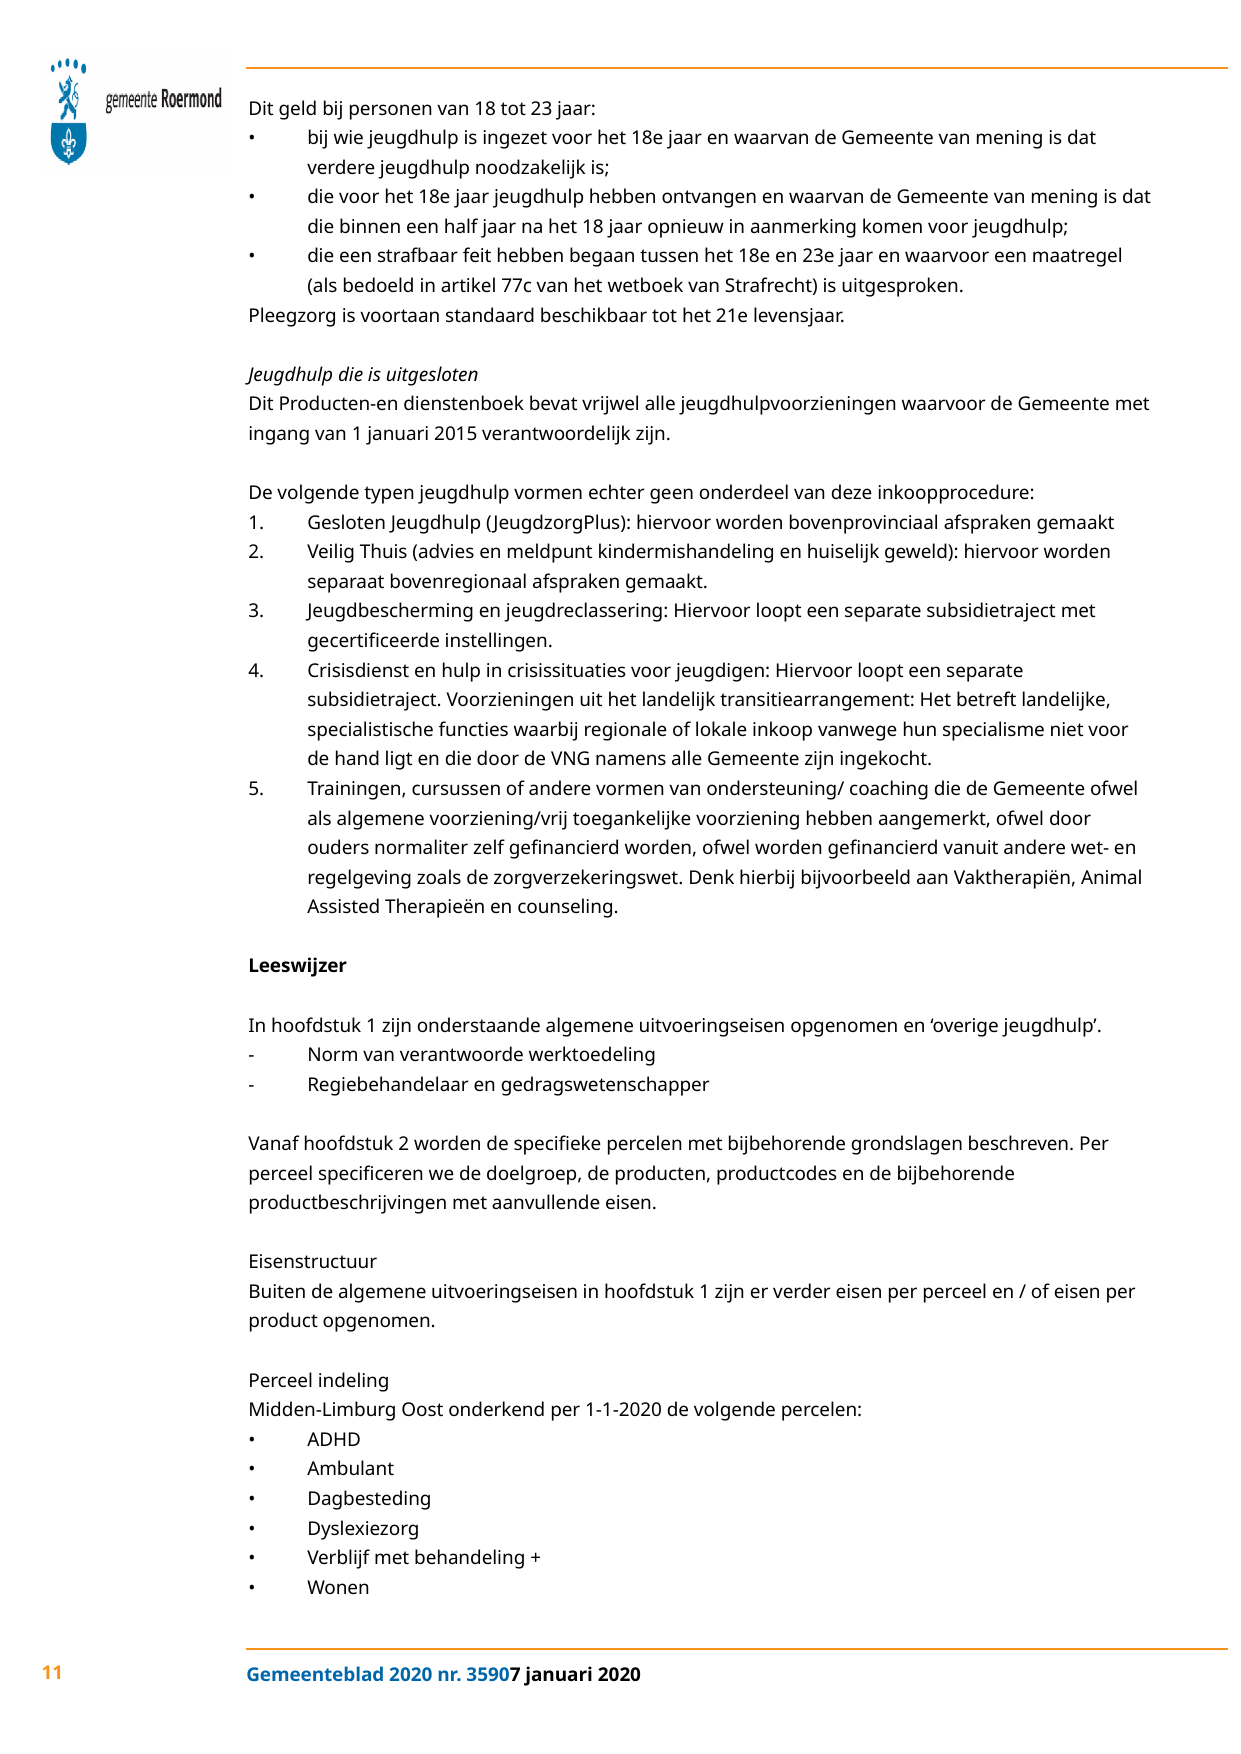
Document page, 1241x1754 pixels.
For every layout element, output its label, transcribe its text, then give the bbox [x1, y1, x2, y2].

text De volgende typen jeugdhulp vormen echter geen onderdeel van deze inkoopprocedure: [248, 479, 1152, 505]
text Vanaf hoofdstuk 2 worden de specifieke percelen met bijbehorende grondslagen beschreven. Per perceel specificeren we de doelgroep, de producten, productcodes en de bijbehorende productbeschrijvingen met aanvullende eisen. [248, 1130, 1152, 1215]
list Wonen [248, 1574, 1152, 1600]
list Veilig Thuis (advies en meldpunt kindermishandeling en huiselijk geweld): hiervoor worden separaat bovenregionaal afspraken gemaakt. [248, 538, 1152, 594]
text Jeugdhulp die is uitgesloten [248, 361, 1152, 387]
list Dagbesteding [248, 1485, 1152, 1511]
text Midden-Limburg Oost onderkend per 1-1-2020 de volgende percelen: [248, 1396, 1152, 1422]
text Dit Producten-en dienstenboek bevat vrijwel alle jeugdhulpvoorzieningen waarvoor de Gemeente met ingang van 1 januari 2015 verantwoordelijk zijn. [248, 391, 1152, 446]
list Jeugdbescherming en jeugdreclassering: Hiervoor loopt een separate subsidietraject met gecertificeerde instellingen. [248, 598, 1152, 653]
text Leeswijzer [248, 953, 1152, 978]
text Dit geld bij personen van 18 tot 23 jaar: [248, 95, 1152, 121]
list Verblijf met behandeling + [248, 1544, 1152, 1570]
list Norm van verantwoorde werktoedeling [248, 1041, 1152, 1067]
text In hoofdstuk 1 zijn onderstaande algemene uitvoeringseisen opgenomen en ‘overige jeugdhulp’. [248, 1012, 1152, 1038]
list bij wie jeugdhulp is ingezet voor het 18e jaar en waarvan de Gemeente van mening is dat verdere jeugdhulp noodzakelijk is; [248, 124, 1152, 180]
text Perceel indeling [248, 1367, 1152, 1393]
list Crisisdienst en hulp in crisissituaties voor jeugdigen: Hiervoor loopt een separate subsidietraject. Voorzieningen uit het landelijk transitiearrangement: Het betreft landelijke, specialistische functies waarbij regionale of lokale inkoop vanwege hun specialisme niet voor de hand ligt en die door de VNG namens alle Gemeente zijn ingekocht. [248, 657, 1152, 771]
list Trainingen, cursussen of andere vormen van ondersteuning/ coaching die de Gemeente ofwel als algemene voorziening/vrij toegankelijke voorziening hebben aangemerkt, ofwel door ouders normaliter zelf gefinancierd worden, ofwel worden gefinancierd vanuit andere wet- en regelgeving zoals de zorgverzekeringswet. Denk hierbij bijvoorbeeld aan Vaktherapiën, Animal Assisted Therapieën en counseling. [248, 775, 1152, 919]
text Buiten de algemene uitvoeringseisen in hoofdstuk 1 zijn er verder eisen per perceel en / of eisen per product opgenomen. [248, 1278, 1152, 1333]
list Regiebehandelaar en gedragswetenschapper [248, 1071, 1152, 1097]
list die voor het 18e jaar jeugdhulp hebben ontvangen en waarvan de Gemeente van mening is dat die binnen een half jaar na het 18 jaar opnieuw in aanmerking komen voor jeugdhulp; [248, 183, 1152, 239]
list ADHD [248, 1426, 1152, 1452]
list Dyslexiezorg [248, 1515, 1152, 1541]
picture [41, 47, 231, 172]
text Eisenstructuur [248, 1248, 1152, 1274]
list die een strafbaar feit hebben begaan tussen het 18e en 23e jaar en waarvoor een maatregel (als bedoeld in artikel 77c van het wetboek van Strafrecht) is uitgesproken. [248, 243, 1152, 298]
text Pleegzorg is voortaan standaard beschikbaar tot het 21e levensjaar. [248, 302, 1152, 328]
list Ambulant [248, 1456, 1152, 1481]
list Gesloten Jeugdhulp (JeugdzorgPlus): hiervoor worden bovenprovinciaal afspraken gemaakt [248, 509, 1152, 535]
